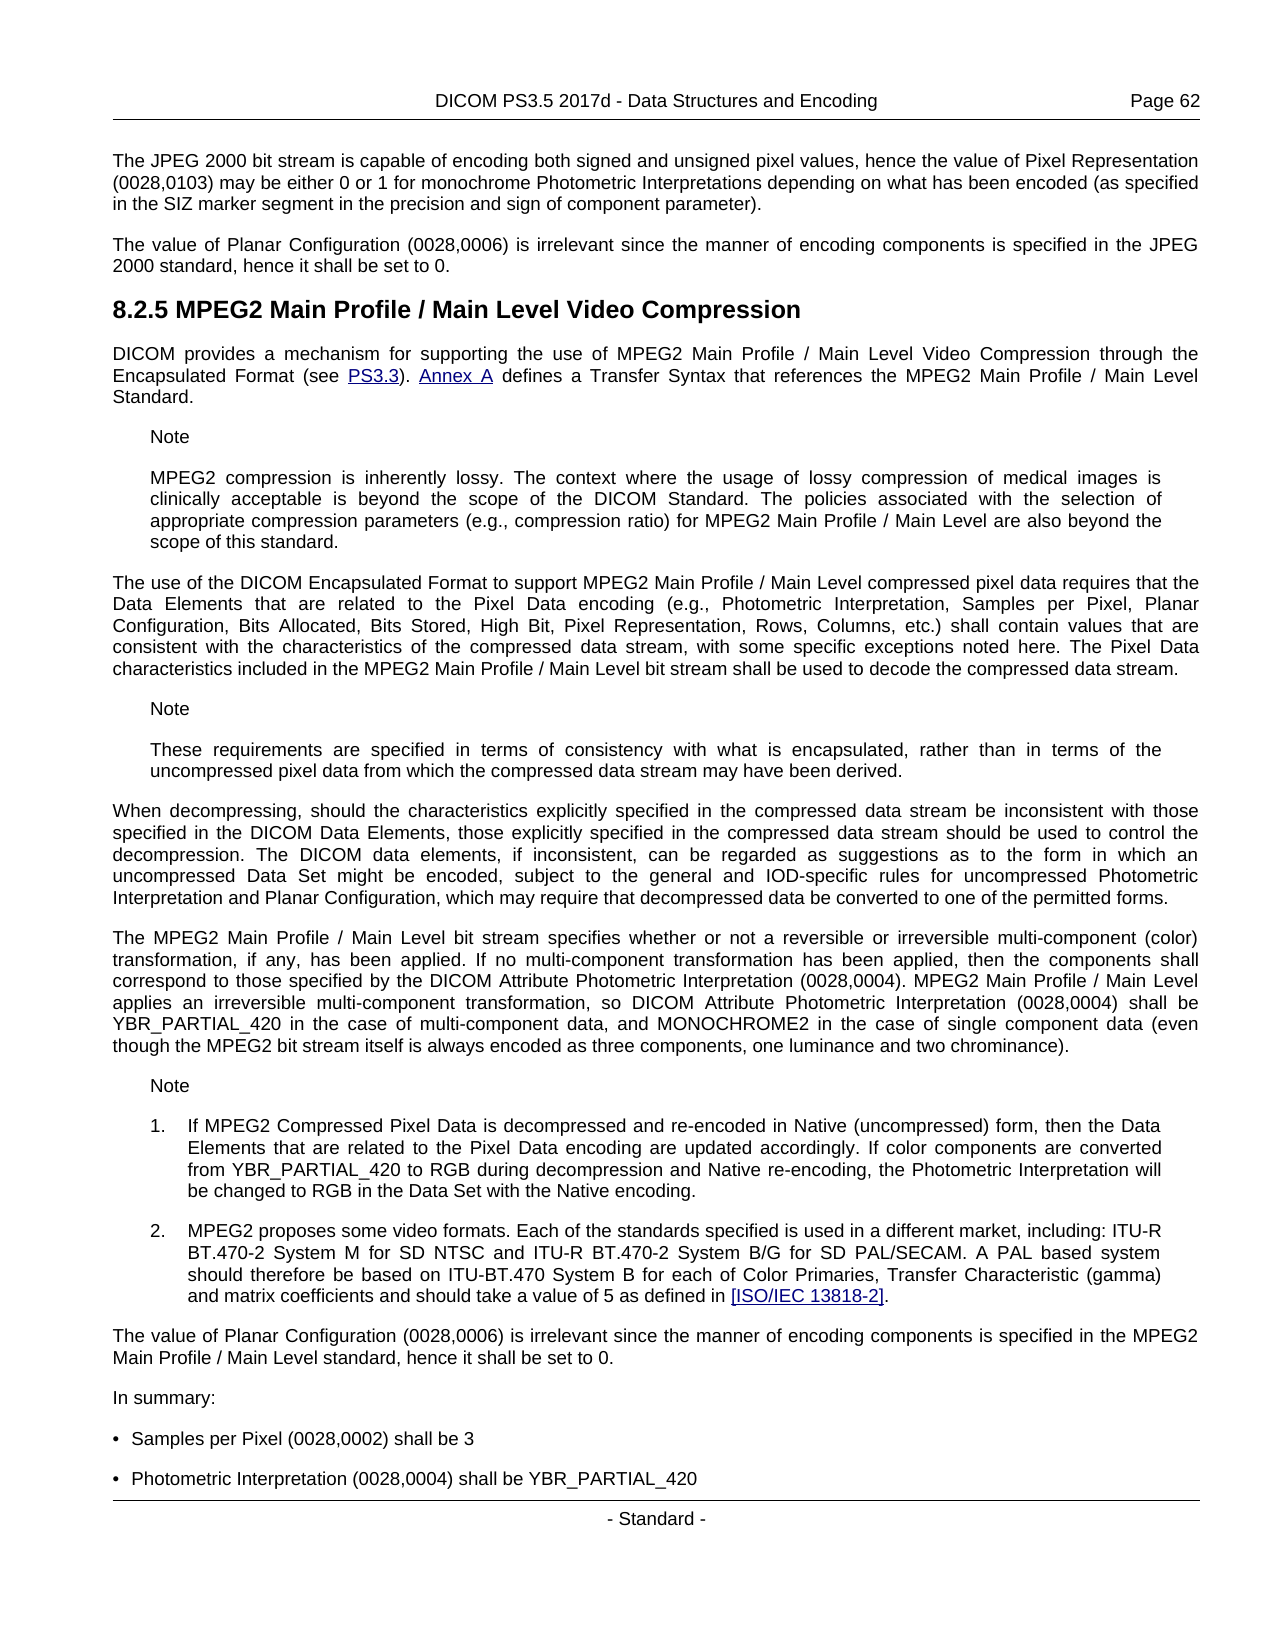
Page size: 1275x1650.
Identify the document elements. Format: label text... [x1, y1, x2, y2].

list Photometric Interpretation (0028,0004) shall be YBR_PARTIAL_420 [112, 1468, 1200, 1489]
text When decompressing, should the characteristics explicitly specified in the compressed data stream be inconsistent with those specified in the DICOM Data Elements, those explicitly specified in the compressed data stream should be used to control the decompression. The DICOM data elements, if inconsistent, can be regarded as suggestions as to the form in which an uncompressed Data Set might be encoded, subject to the general and IOD-specific rules for uncompressed Photometric Interpretation and Planar Configuration, which may require that decompressed data be converted to one of the permitted forms. [112, 800, 1200, 908]
text These requirements are specified in terms of consistency with what is encapsulated, rather than in terms of the uncompressed pixel data from which the compressed data stream may have been derived. [150, 738, 1162, 782]
text The JPEG 2000 bit stream is capable of encoding both signed and unsigned pixel values, hence the value of Pixel Representation (0028,0103) may be either 0 or 1 for monochrome Photometric Interpretations depending on what has been encoded (as specified in the SIZ marker segment in the precision and sign of component parameter). [112, 150, 1200, 215]
list MPEG2 proposes some video formats. Each of the standards specified is used in a different market, including: ITU-R BT.470-2 System M for SD NTSC and ITU-R BT.470-2 System B/G for SD PAL/SECAM. A PAL based system should therefore be based on ITU-BT.470 System B for each of Color Primaries, Transfer Characteristic (gamma) and matrix coefficients and should take a value of 5 as defined in [ISO/IEC 13818-2]. [150, 1220, 1162, 1307]
text DICOM provides a mechanism for supporting the use of MPEG2 Main Profile / Main Level Video Compression through the Encapsulated Format (see PS3.3). Annex A defines a Transfer Syntax that references the MPEG2 Main Profile / Main Level Standard. [112, 343, 1200, 407]
text The value of Planar Configuration (0028,0006) is irrelevant since the manner of encoding components is specified in the JPEG 2000 standard, hence it shall be set to 0. [112, 233, 1200, 277]
text Note [150, 426, 1162, 448]
text The MPEG2 Main Profile / Main Level bit stream specifies whether or not a reversible or irreversible multi-component (color) transformation, if any, has been applied. If no multi-component transformation has been applied, then the components shall correspond to those specified by the DICOM Attribute Photometric Interpretation (0028,0004). MPEG2 Main Profile / Main Level applies an irreversible multi-component transformation, so DICOM Attribute Photometric Interpretation (0028,0004) shall be YBR_PARTIAL_420 in the case of multi-component data, and MONOCHROME2 in the case of single component data (even though the MPEG2 bit stream itself is always encoded as three components, one luminance and two chrominance). [112, 927, 1200, 1056]
text Note [150, 698, 1162, 720]
text 8.2.5 MPEG2 Main Profile / Main Level Video Compression [112, 295, 1200, 324]
text In summary: [112, 1387, 1200, 1409]
text The value of Planar Configuration (0028,0006) is irrelevant since the manner of encoding components is specified in the MPEG2 Main Profile / Main Level standard, hence it shall be set to 0. [112, 1325, 1200, 1368]
text MPEG2 compression is inherently lossy. The context where the usage of lossy compression of medical images is clinically acceptable is beyond the scope of the DICOM Standard. The policies associated with the selection of appropriate compression parameters (e.g., compression ratio) for MPEG2 Main Profile / Main Level are also beyond the scope of this standard. [150, 467, 1162, 553]
text Note [150, 1075, 1162, 1097]
list Samples per Pixel (0028,0002) shall be 3 [112, 1427, 1200, 1449]
list If MPEG2 Compressed Pixel Data is decompressed and re-encoded in Native (uncompressed) form, then the Data Elements that are related to the Pixel Data encoding are updated accordingly. If color components are converted from YBR_PARTIAL_420 to RGB during decompression and Native re-encoding, the Photometric Interpretation will be changed to RGB in the Data Set with the Native encoding. [150, 1115, 1162, 1202]
text The use of the DICOM Encapsulated Format to support MPEG2 Main Profile / Main Level compressed pixel data requires that the Data Elements that are related to the Pixel Data encoding (e.g., Photometric Interpretation, Samples per Pixel, Planar Configuration, Bits Allocated, Bits Stored, High Bit, Pixel Representation, Rows, Columns, etc.) shall contain values that are consistent with the characteristics of the compressed data stream, with some specific exceptions noted here. The Pixel Data characteristics included in the MPEG2 Main Profile / Main Level bit stream shall be used to decode the compressed data stream. [112, 572, 1200, 679]
